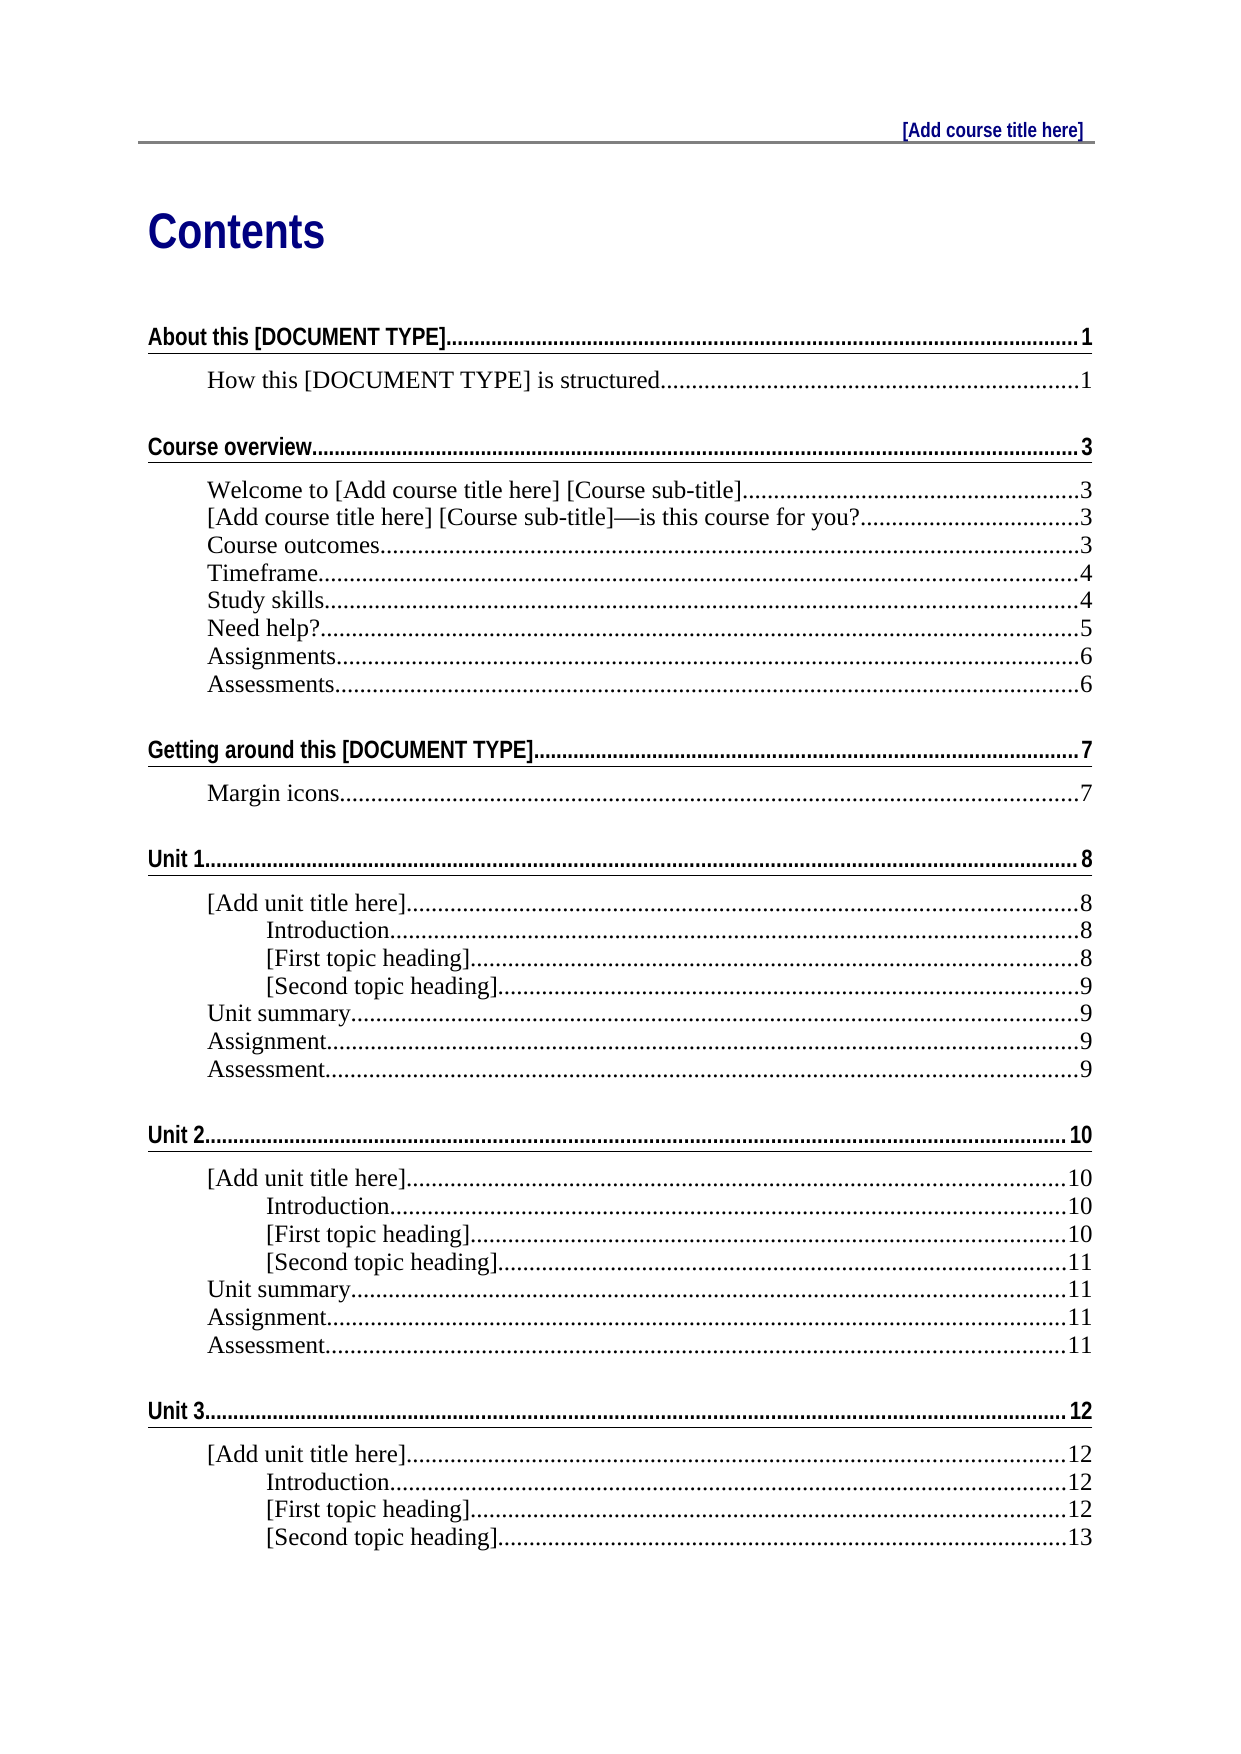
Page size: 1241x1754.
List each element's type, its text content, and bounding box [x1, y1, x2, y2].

text Introduction 12 [266, 1468, 1092, 1496]
title Contents [148, 202, 1092, 259]
text Assessment 9 [207, 1055, 1092, 1083]
text Unit summary 9 [207, 999, 1092, 1027]
text [Second topic heading] 9 [266, 972, 1092, 999]
text Assignment 9 [207, 1027, 1092, 1055]
text [Add unit title here] 10 [207, 1164, 1092, 1192]
text Assignments 6 [207, 642, 1092, 670]
text [First topic heading] 10 [266, 1220, 1092, 1248]
text How this [DOCUMENT TYPE] is structured 1 [207, 366, 1092, 394]
text Course outcomes 3 [207, 531, 1092, 559]
text [Add unit title here] 12 [207, 1440, 1092, 1468]
text [Second topic heading] 13 [266, 1523, 1092, 1551]
text Unit summary 11 [207, 1275, 1092, 1303]
text [Second topic heading] 11 [266, 1248, 1092, 1275]
text Assignment 11 [207, 1303, 1092, 1331]
text [Add unit title here] 8 [207, 889, 1092, 916]
text Unit 1 8 [148, 844, 1092, 875]
text Welcome to [Add course title here] [Course sub-title] 3 [207, 476, 1092, 503]
text [Add course title here] [Course sub-title]—is this course for you? 3 [207, 503, 1092, 531]
text Introduction 8 [266, 916, 1092, 944]
text Unit 2 10 [148, 1120, 1092, 1151]
text Introduction 10 [266, 1192, 1092, 1220]
text Assessments 6 [207, 670, 1092, 697]
text Assessment 11 [207, 1331, 1092, 1358]
text Course overview 3 [148, 432, 1092, 462]
text Margin icons 7 [207, 779, 1092, 807]
text Unit 3 12 [148, 1396, 1092, 1427]
text [First topic heading] 12 [266, 1496, 1092, 1523]
text [First topic heading] 8 [266, 944, 1092, 972]
text Study skills 4 [207, 587, 1092, 614]
text Timeframe 4 [207, 559, 1092, 587]
text About this [DOCUMENT TYPE] 1 [148, 322, 1092, 353]
text Need help? 5 [207, 614, 1092, 642]
text Getting around this [DOCUMENT TYPE] 7 [148, 735, 1092, 766]
